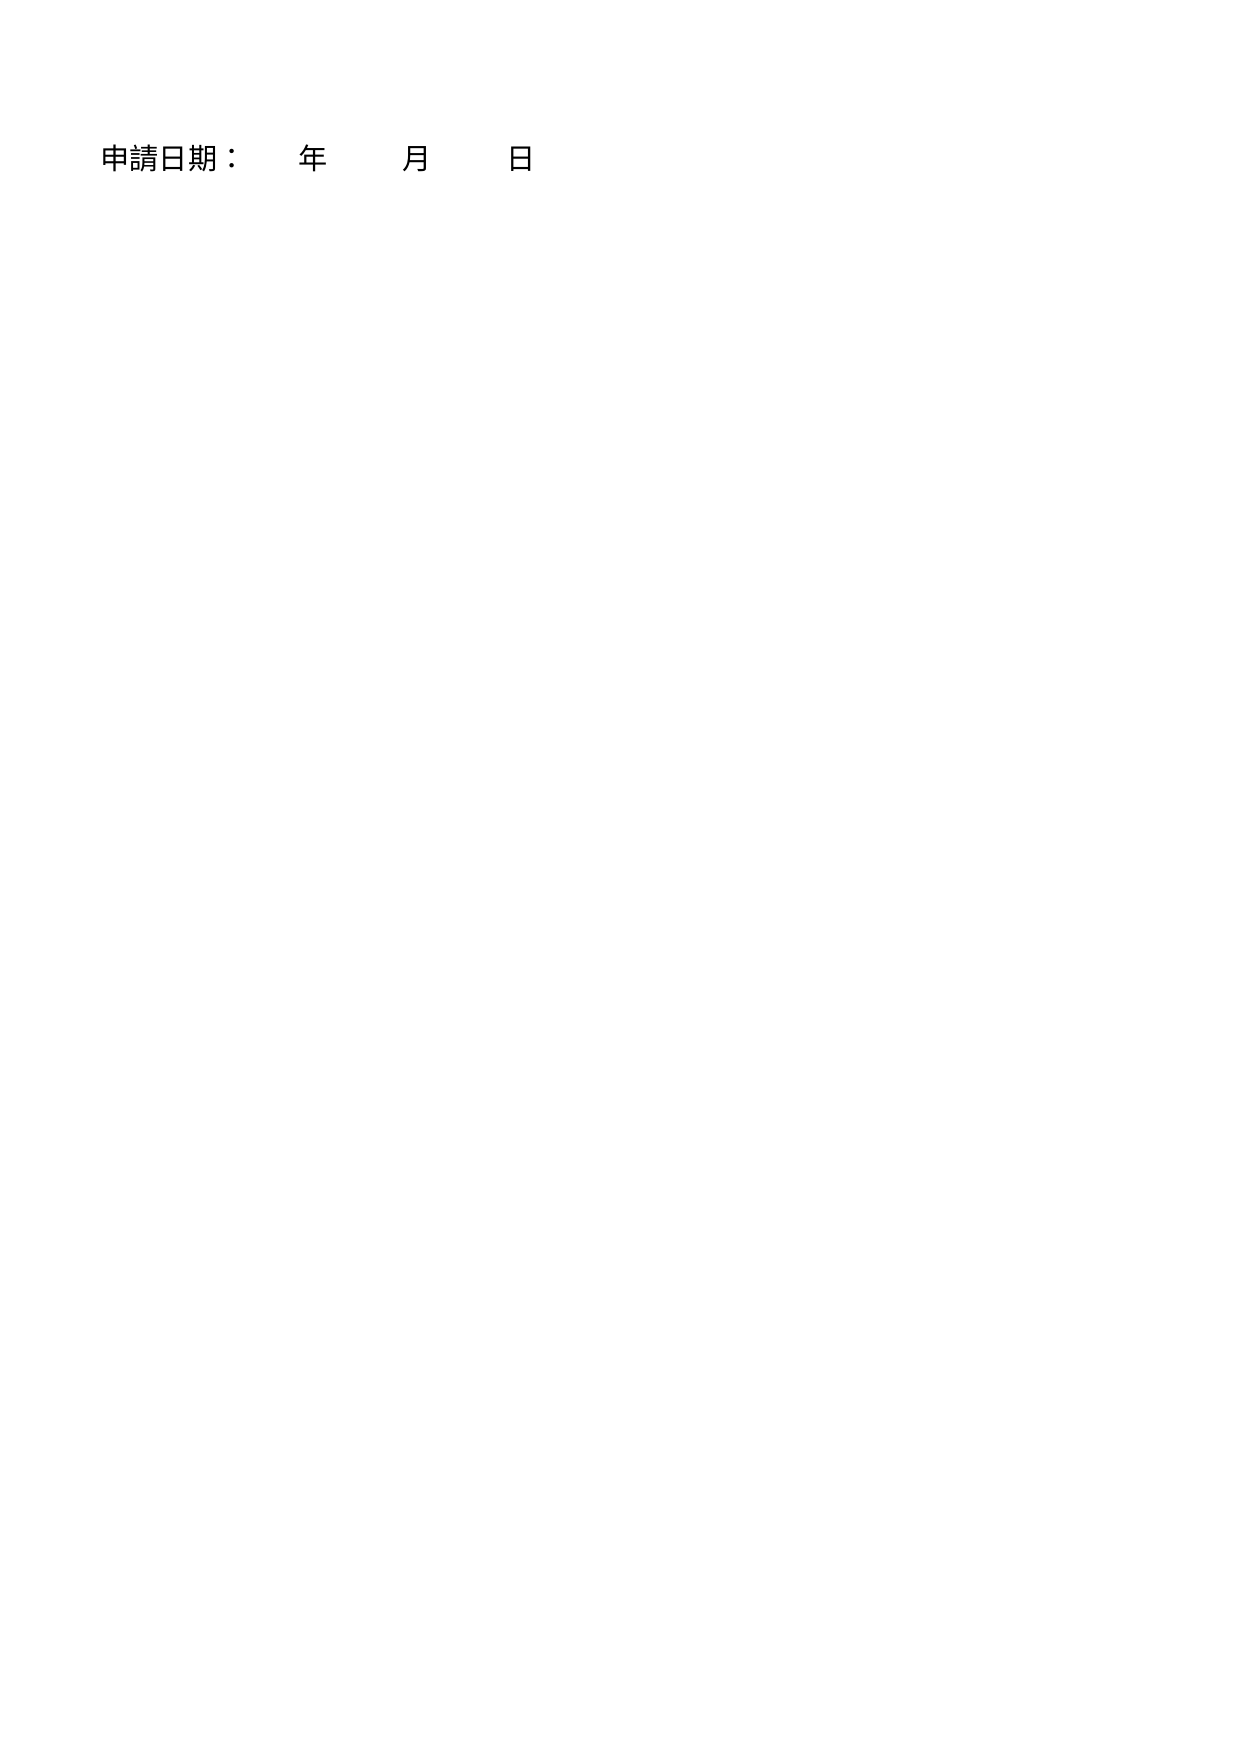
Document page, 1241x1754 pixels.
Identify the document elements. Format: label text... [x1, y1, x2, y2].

text 申請日期：年月日 [100, 119, 1140, 194]
